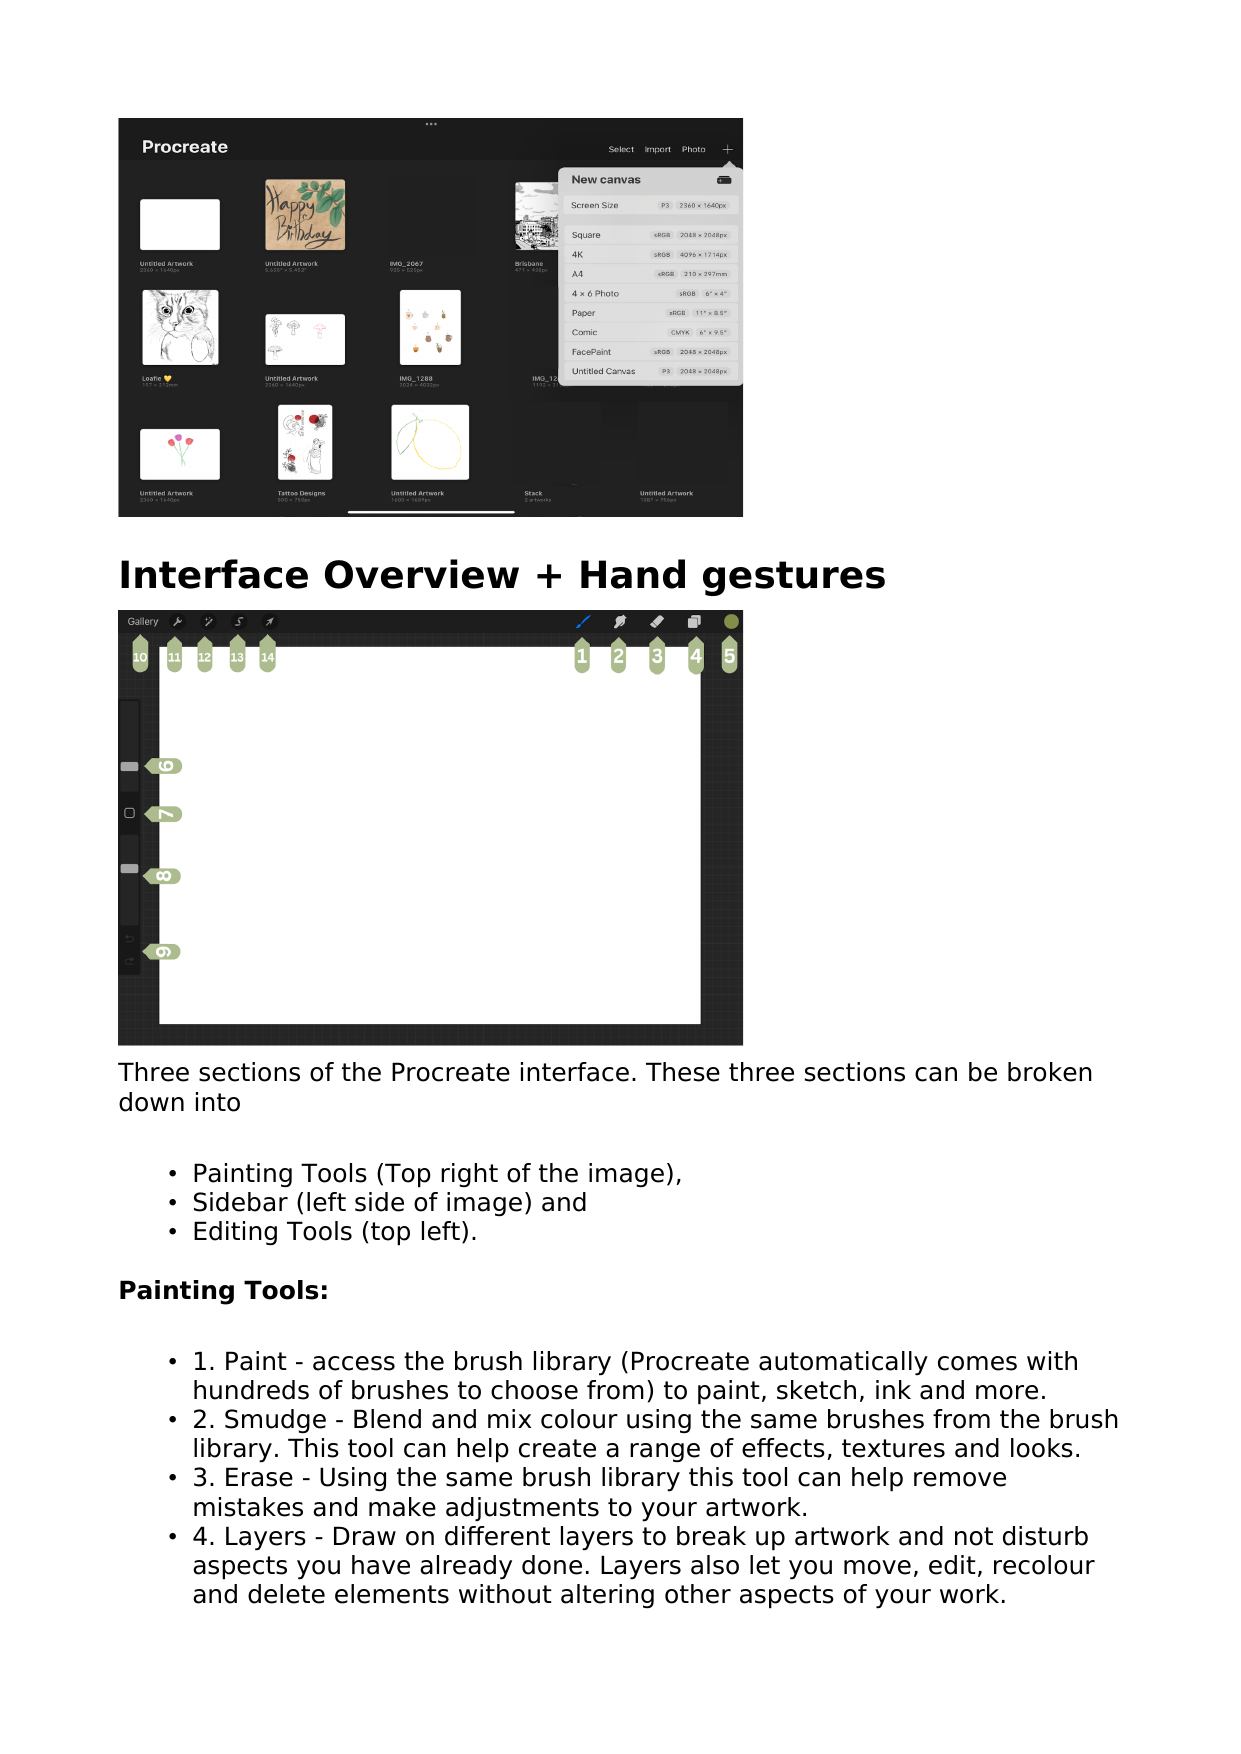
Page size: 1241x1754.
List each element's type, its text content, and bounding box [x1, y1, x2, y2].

list Painting Tools (Top right of the image), [177, 1159, 1122, 1188]
list 2. Smudge - Blend and mix colour using the same brushes from the brush library. This tool can help create a range of effects, textures and looks. [177, 1405, 1122, 1464]
list 1. Paint - access the brush library (Procreate automatically comes with hundreds of brushes to choose from) to paint, sketch, ink and more. [177, 1347, 1122, 1405]
picture [118, 118, 744, 517]
text Three sections of the Procreate interface. These three sections can be broken down into [118, 1058, 1122, 1117]
list 3. Erase - Using the same brush library this tool can help remove mistakes and make adjustments to your artwork. [177, 1464, 1122, 1522]
text Painting Tools: [118, 1276, 1122, 1305]
subtitle Interface Overview + Hand gestures [118, 554, 1122, 597]
list Editing Tools (top left). [177, 1217, 1122, 1246]
picture [118, 610, 744, 1046]
list 4. Layers - Draw on different layers to break up artwork and not disturb aspects you have already done. Layers also let you move, edit, recolour and delete elements without altering other aspects of your work. [177, 1522, 1122, 1609]
list Sidebar (left side of image) and [177, 1188, 1122, 1217]
